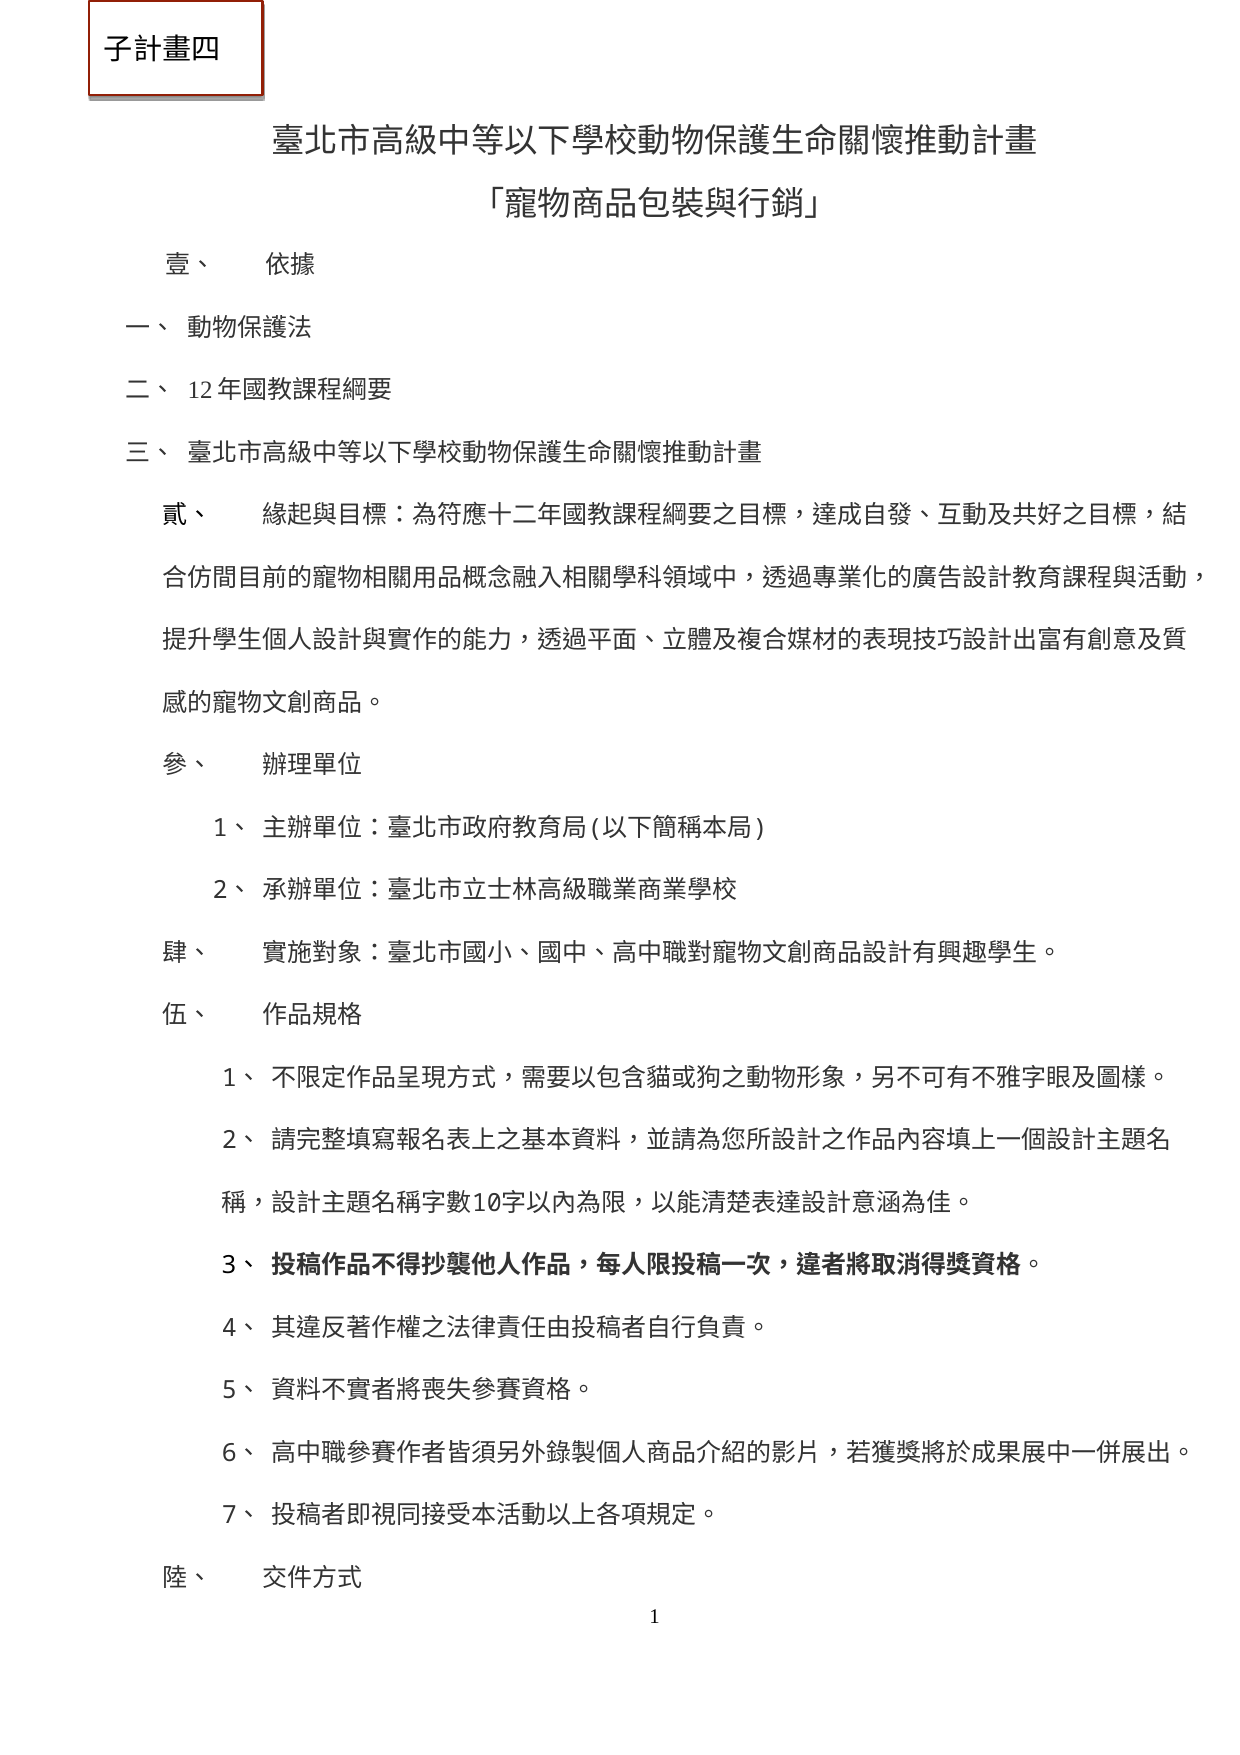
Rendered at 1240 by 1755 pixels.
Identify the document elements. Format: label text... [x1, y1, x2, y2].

text 一、 動物保護法 [112, 284, 1196, 346]
text 二、 12年國教課程綱要 [112, 346, 1196, 409]
list 投稿者即視同接受本活動以上各項規定。 [222, 1471, 1196, 1534]
list 主辦單位：臺北市政府教育局(以下簡稱本局) [212, 784, 1196, 846]
list 不限定作品呈現方式，需要以包含貓或狗之動物形象，另不可有不雅字眼及圖樣。 [222, 1034, 1196, 1096]
text 「寵物商品包裝與行銷」 [112, 159, 1196, 221]
list 辦理單位 [162, 721, 1196, 784]
list 投稿作品不得抄襲他人作品，每人限投稿一次，違者將取消得獎資格。 [222, 1221, 1196, 1284]
list 依據 [166, 221, 1196, 284]
list 承辦單位：臺北市立士林高級職業商業學校 [212, 846, 1196, 909]
list 高中職參賽作者皆須另外錄製個人商品介紹的影片，若獲獎將於成果展中一併展出。 [222, 1409, 1196, 1471]
text 臺北市高級中等以下學校動物保護生命關懷推動計畫 [112, 96, 1196, 159]
list 其違反著作權之法律責任由投稿者自行負責。 [222, 1284, 1196, 1346]
list 資料不實者將喪失參賽資格。 [222, 1346, 1196, 1409]
list 作品規格 [162, 971, 1196, 1034]
list 交件方式 [162, 1534, 1196, 1596]
text 三、 臺北市高級中等以下學校動物保護生命關懷推動計畫 [112, 409, 1196, 471]
list 請完整填寫報名表上之基本資料，並請為您所設計之作品內容填上一個設計主題名稱，設計主題名稱字數10字以內為限，以能清楚表達設計意涵為佳。 [222, 1096, 1196, 1221]
list 實施對象：臺北市國小、國中、高中職對寵物文創商品設計有興趣學生。 [162, 909, 1196, 971]
list 緣起與目標：為符應十二年國教課程綱要之目標，達成自發、互動及共好之目標，結合仿間目前的寵物相關用品概念融入相關學科領域中，透過專業化的廣告設計教育課程與活動，提升學生個人設計與實作的能力，透過平面、立體及複合媒材的表現技巧設計出富有創意及質感的寵物文創商品。 [162, 471, 1196, 721]
